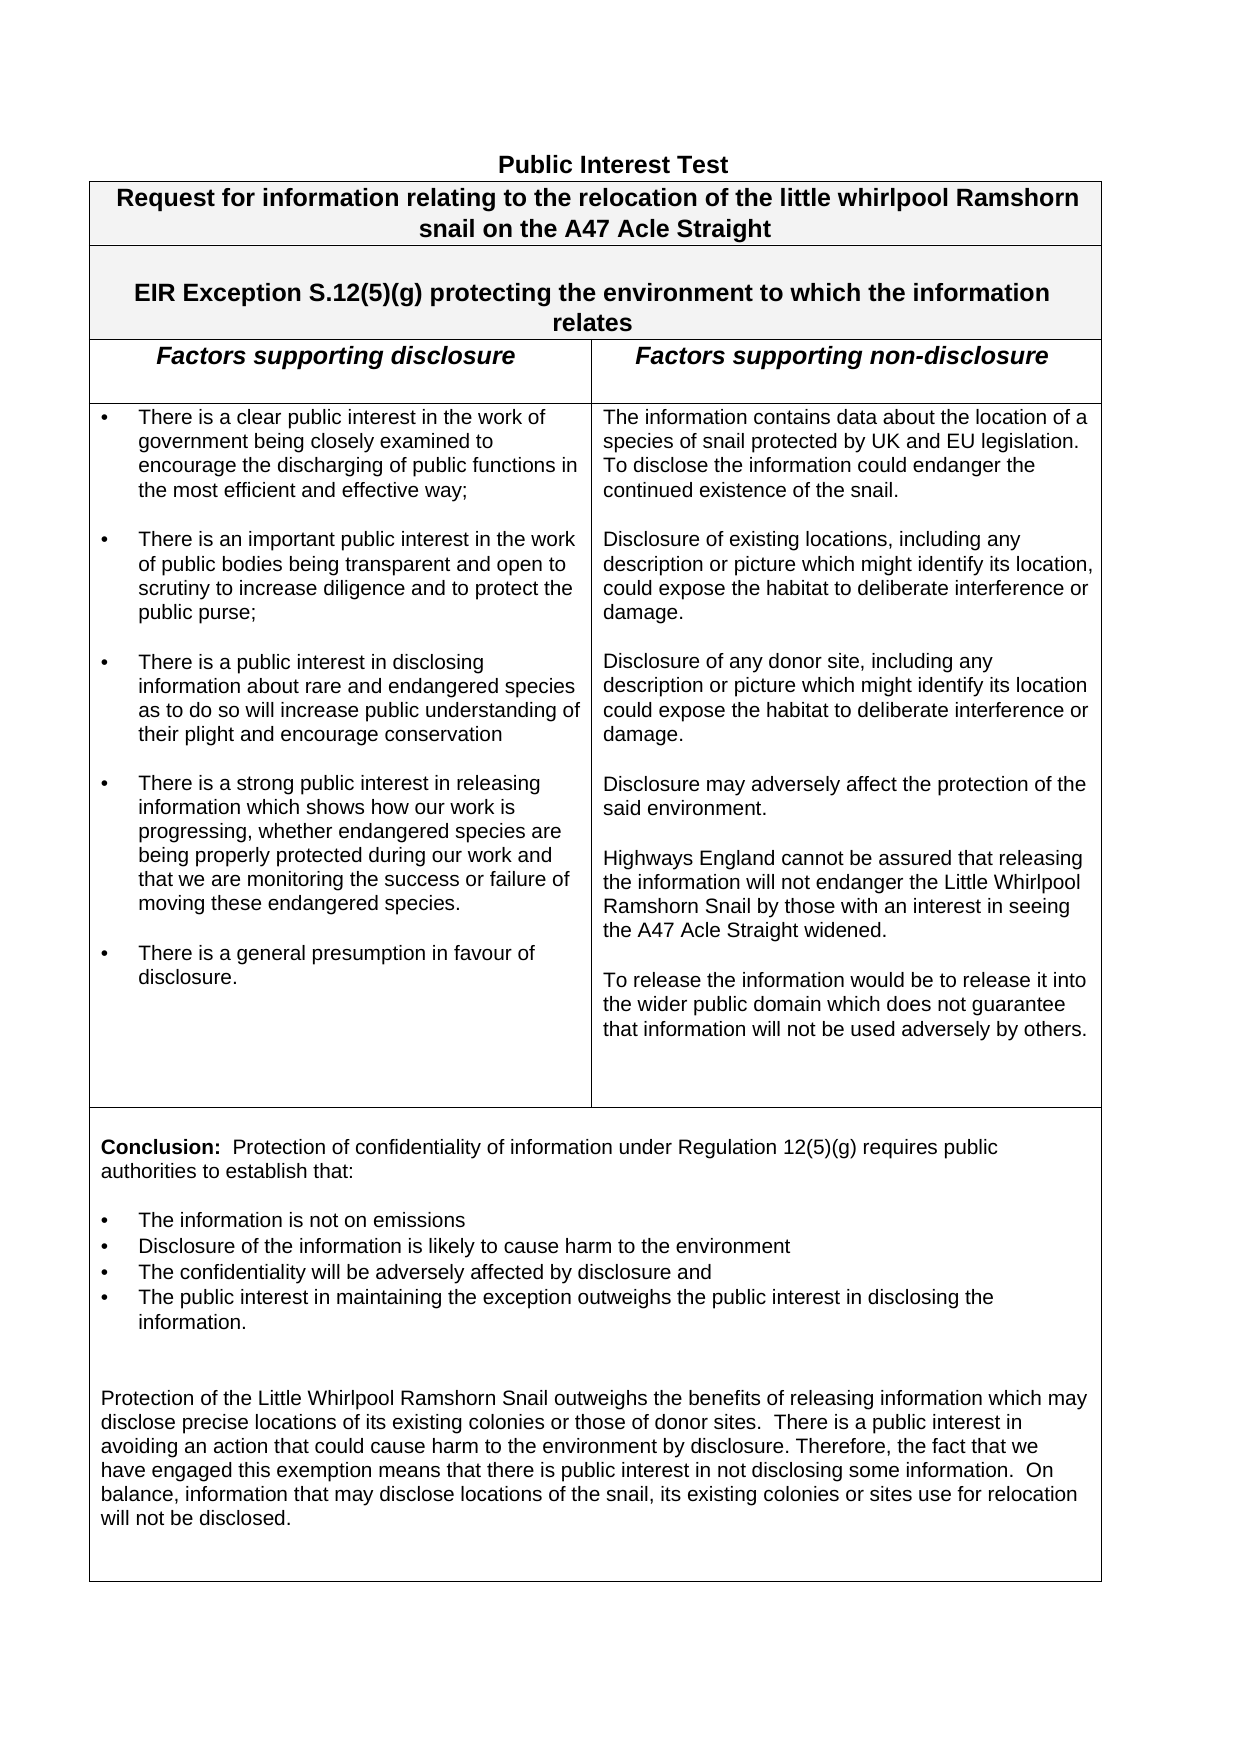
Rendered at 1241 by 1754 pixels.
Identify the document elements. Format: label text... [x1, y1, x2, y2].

table_cell The information contains data about the location of a species of snail protected by UK and EU legislation. To disclose the information could endanger the continued existence of the snail. Disclosure of existing locations, including any description or picture which might identify its location, could expose the habitat to deliberate interference or damage. Disclosure of any donor site, including any description or picture which might identify its location could expose the habitat to deliberate interference or damage. Disclosure may adversely affect the protection of the said environment. Highways England cannot be assured that releasing the information will not endanger the Little Whirlpool Ramshorn Snail by those with an interest in seeing the A47 Acle Straight widened. To release the information would be to release it into the wider public domain which does not guarantee that information will not be used adversely by others. [592, 404, 1101, 1107]
table_cell Conclusion: Protection of confidentiality of information under Regulation 12(5)(g) requires public authorities to establish that: The information is not on emissions Disclosure of the information is likely to cause harm to the environment The confidentiality will be adversely affected by disclosure and The public interest in maintaining the exception outweighs the public interest in disclosing the information. Protection of the Little Whirlpool Ramshorn Snail outweighs the benefits of releasing information which may disclose precise locations of its existing colonies or those of donor sites. There is a public interest in avoiding an action that could cause harm to the environment by disclosure. Therefore, the fact that we have engaged this exemption means that there is public interest in not disclosing some information. On balance, information that may disclose locations of the snail, its existing colonies or sites use for relocation will not be disclosed. [90, 1108, 1101, 1581]
table_header Request for information relating to the relocation of the little whirlpool Ramshorn snail on the A47 Acle Straight [90, 182, 1101, 244]
table_cell There is a clear public interest in the work of government being closely examined to encourage the discharging of public functions in the most efficient and effective way; There is an important public interest in the work of public bodies being transparent and open to scrutiny to increase diligence and to protect the public purse; There is a public interest in disclosing information about rare and endangered species as to do so will increase public understanding of their plight and encourage conservation There is a strong public interest in releasing information which shows how our work is progressing, whether endangered species are being properly protected during our work and that we are monitoring the success or failure of moving these endangered species. There is a general presumption in favour of disclosure. [90, 404, 591, 1107]
table_cell Factors supporting disclosure [90, 340, 591, 403]
text Public Interest Test [89, 150, 735, 179]
table_cell Factors supporting non-disclosure [592, 340, 1101, 403]
table_cell EIR Exception S.12(5)(g) protecting the environment to which the information relates [90, 246, 1101, 339]
